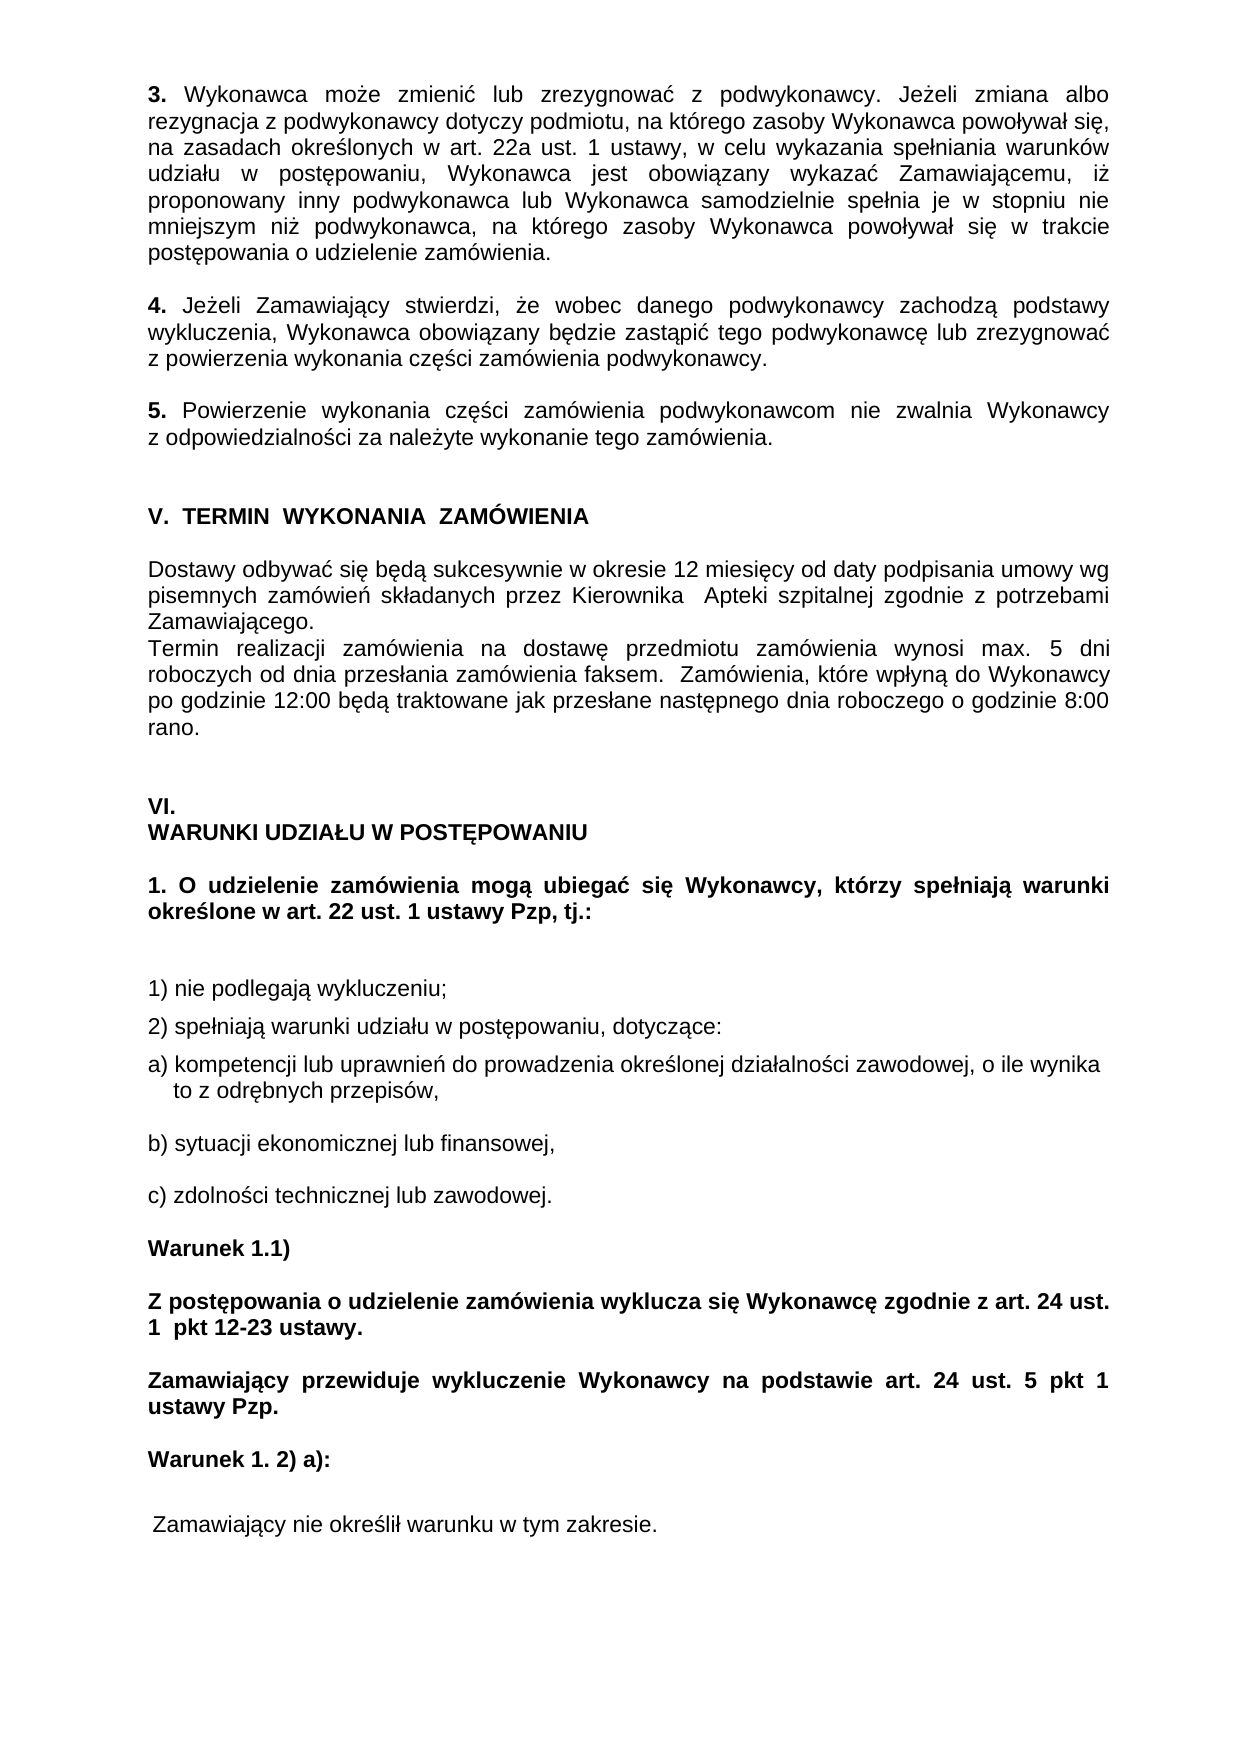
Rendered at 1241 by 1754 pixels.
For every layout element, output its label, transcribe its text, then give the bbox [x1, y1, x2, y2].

text Warunek 1. 2) a): [148, 1446, 1110, 1472]
text Zamawiający przewiduje wykluczenie Wykonawcy na podstawie art. 24 ust. 5 pkt 1 ustawy Pzp. [148, 1367, 1110, 1420]
text WARUNKI UDZIAŁU W POSTĘPOWANIU [148, 819, 1110, 846]
text 1. O udzielenie zamówienia mogą ubiegać się Wykonawcy, którzy spełniają warunki określone w art. 22 ust. 1 ustawy Pzp, tj.: [148, 872, 1110, 924]
text V. TERMIN WYKONANIA ZAMÓWIENIA [148, 503, 1110, 529]
text Dostawy odbywać się będą sukcesywnie w okresie 12 miesięcy od daty podpisania umowy wg pisemnych zamówień składanych przez Kierownika Apteki szpitalnej zgodnie z potrzebami Zamawiającego. [148, 556, 1110, 635]
text Z postępowania o udzielenie zamówienia wyklucza się Wykonawcę zgodnie z art. 24 ust. 1 pkt 12-23 ustawy. [148, 1288, 1110, 1341]
list c) zdolności technicznej lub zawodowej. [148, 1182, 1110, 1209]
text Warunek 1.1) [148, 1235, 1110, 1262]
text to z odrębnych przepisów, [148, 1077, 1110, 1103]
text VI. [148, 793, 1110, 819]
text a) kompetencji lub uprawnień do prowadzenia określonej działalności zawodowej, o ile wynika [148, 1051, 1110, 1077]
text Zamawiający nie określił warunku w tym zakresie. [89, 1511, 1110, 1538]
text Termin realizacji zamówienia na dostawę przedmiotu zamówienia wynosi max. 5 dni roboczych od dnia przesłania zamówienia faksem. Zamówienia, które wpłyną do Wykonawcy po godzinie 12:00 będą traktowane jak przesłane następnego dnia roboczego o godzinie 8:00 rano. [148, 635, 1110, 740]
title 3. Wykonawca może zmienić lub zrezygnować z podwykonawcy. Jeżeli zmiana albo rezygnacja z podwykonawcy dotyczy podmiotu, na którego zasoby Wykonawca powoływał się, na zasadach określonych w art. 22a ust. 1 ustawy, w celu wykazania spełniania warunków udziału w postępowaniu, Wykonawca jest obowiązany wykazać Zamawiającemu, iż proponowany inny podwykonawca lub Wykonawca samodzielnie spełnia je w stopniu nie mniejszym niż podwykonawca, na którego zasoby Wykonawca powoływał się w trakcie postępowania o udzielenie zamówienia. [148, 81, 1110, 266]
text 1) nie podlegają wykluczeniu; [148, 974, 1110, 1001]
title 4. Jeżeli Zamawiający stwierdzi, że wobec danego podwykonawcy zachodzą podstawy wykluczenia, Wykonawca obowiązany będzie zastąpić tego podwykonawcę lub zrezygnować z powierzenia wykonania części zamówienia podwykonawcy. [148, 292, 1110, 371]
text 2) spełniają warunki udziału w postępowaniu, dotyczące: [148, 1013, 1110, 1039]
title 5. Powierzenie wykonania części zamówienia podwykonawcom nie zwalnia Wykonawcy z odpowiedzialności za należyte wykonanie tego zamówienia. [148, 397, 1110, 450]
text b) sytuacji ekonomicznej lub finansowej, [148, 1130, 1110, 1156]
